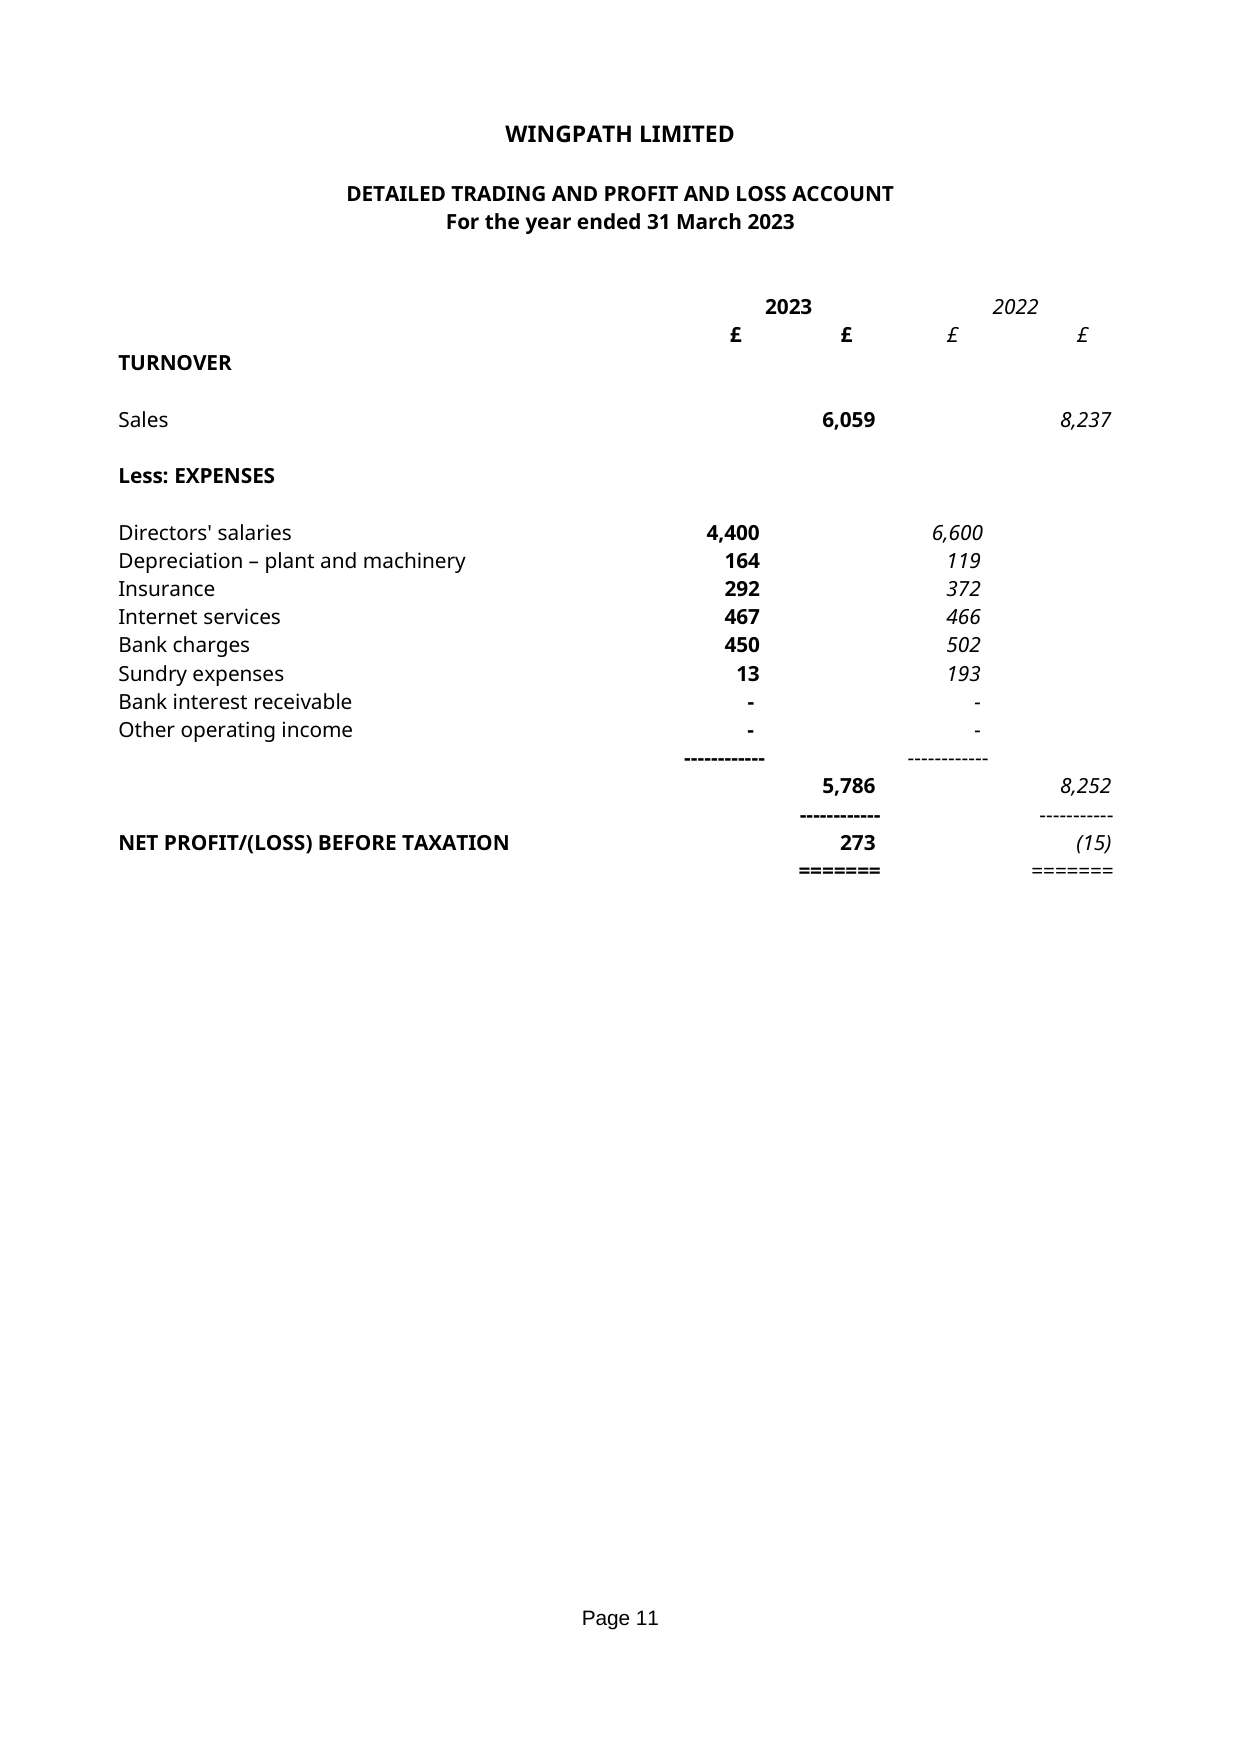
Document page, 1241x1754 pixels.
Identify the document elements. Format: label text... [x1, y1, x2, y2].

text Bank charges 450 502 [118, 631, 1122, 659]
text For the year ended 31 March 2023 [118, 207, 1122, 235]
text Internet services 467 466 [118, 602, 1122, 631]
text ------------ ------------ [118, 743, 1122, 772]
text Insurance 292 372 [118, 574, 1122, 602]
text TURNOVER [118, 348, 1122, 376]
text DETAILED TRADING AND PROFIT AND LOSS ACCOUNT [118, 179, 1122, 207]
text Sundry expenses 13 193 [118, 659, 1122, 687]
text 5,786 8,252 [118, 772, 1122, 800]
text Bank interest receivable - - [118, 687, 1122, 715]
text NET PROFIT/(LOSS) BEFORE TAXATION 273 (15) [118, 828, 1122, 856]
text Depreciation – plant and machinery 164 119 [118, 546, 1122, 574]
text Less: EXPENSES [118, 461, 1122, 489]
text ------------ ----------- [118, 800, 1122, 828]
text ======= ======= [118, 856, 1122, 884]
text Sales 6,059 8,237 [118, 405, 1122, 433]
text Other operating income - - [118, 715, 1122, 743]
text 2023 2022 [118, 292, 1122, 320]
text Directors' salaries 4,400 6,600 [118, 518, 1122, 546]
text £ £ £ £ [118, 320, 1122, 348]
